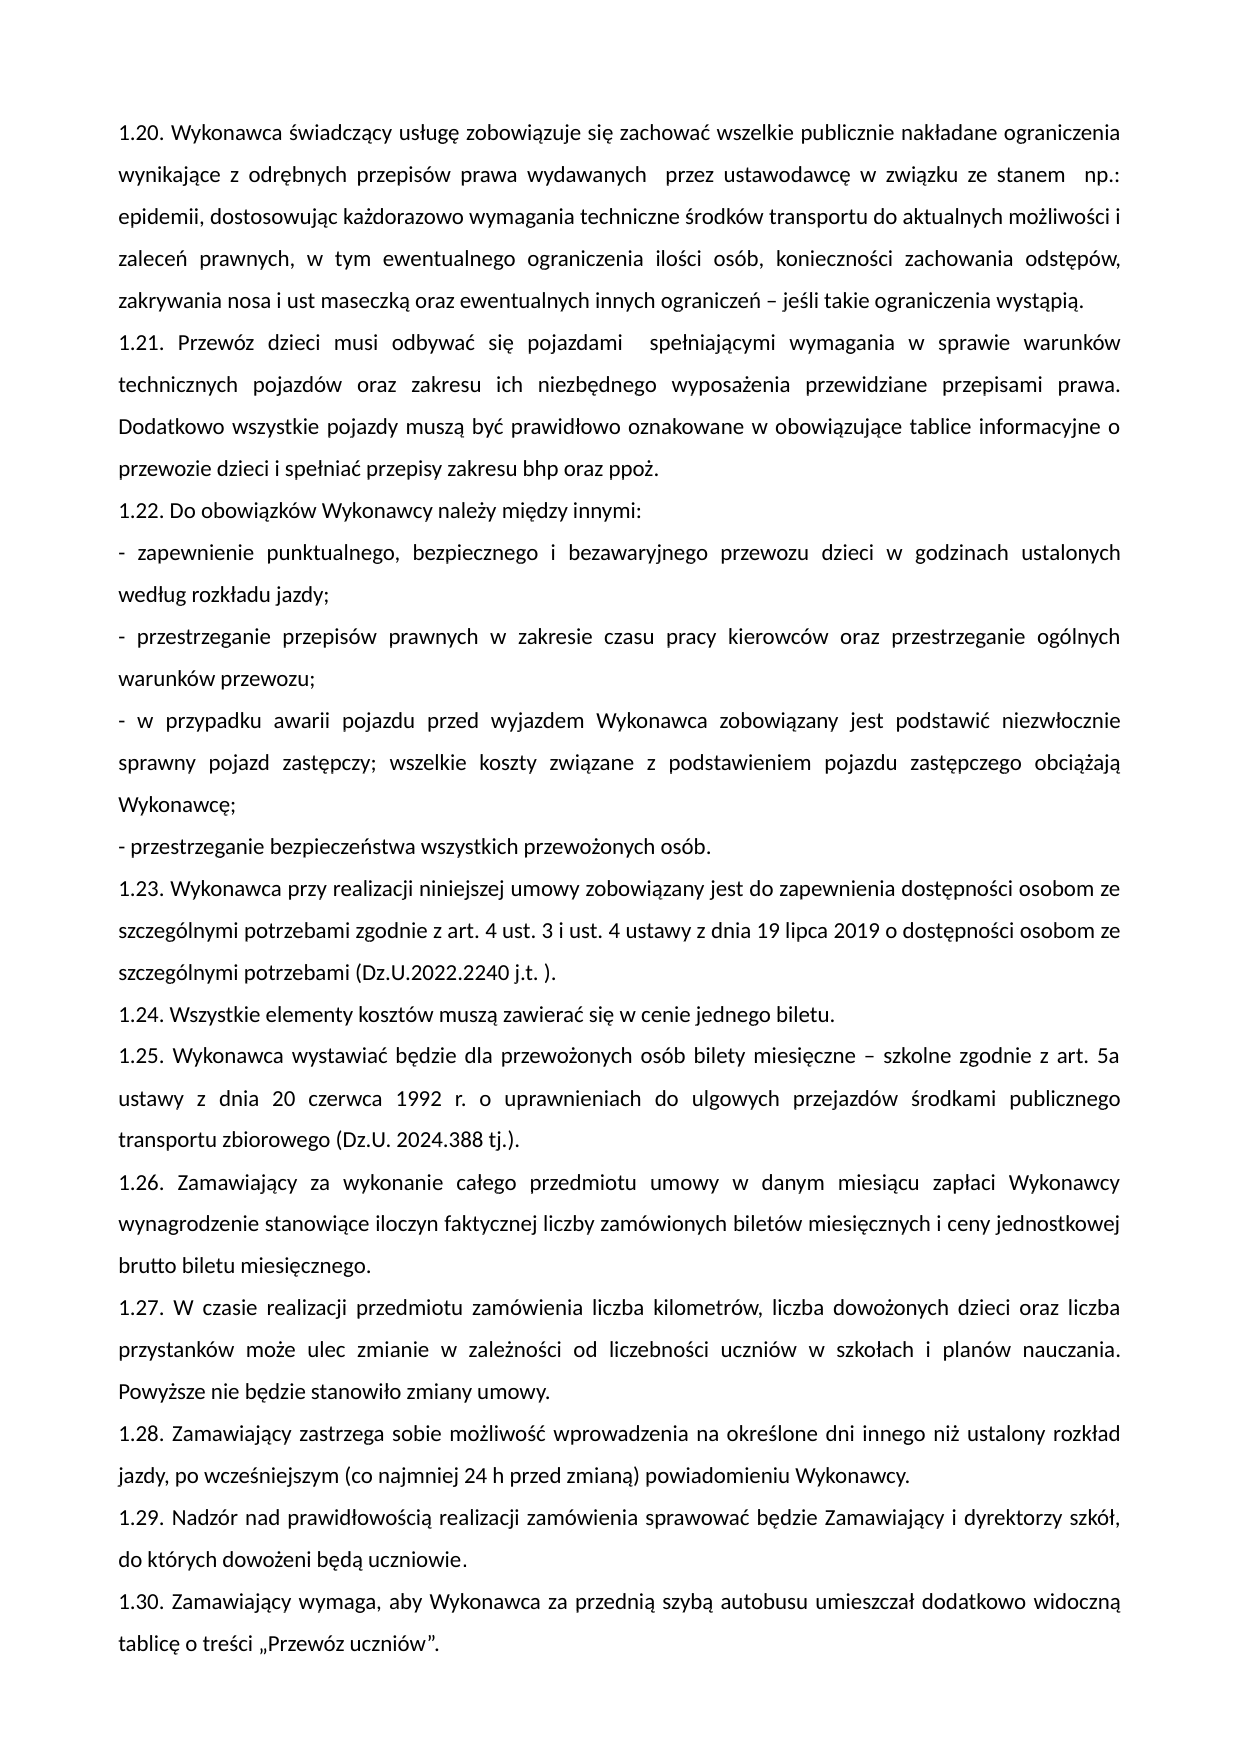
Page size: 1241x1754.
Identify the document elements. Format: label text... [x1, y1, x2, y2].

text szczególnymi potrzebami zgodnie z art. 4 ust. 3 i ust. 4 ustawy z dnia 19 lipca 2019 o dostępności osobom ze [118, 899, 1122, 942]
text - przestrzeganie przepisów prawnych w zakresie czasu pracy kierowców oraz przestrzeganie ogólnych [118, 622, 1122, 648]
text jazdy, po wcześniejszym (co najmniej 24 h przed zmianą) powiadomieniu Wykonawcy. [118, 1444, 1122, 1489]
text 1.25. Wykonawca wystawiać będzie dla przewożonych osób bilety miesięczne – szkolne zgodnie z art. 5a [118, 1042, 1122, 1068]
text zaleceń prawnych, w tym ewentualnego ograniczenia ilości osób, konieczności zachowania odstępów, [118, 227, 1122, 270]
text 1.26. Zamawiający za wykonanie całego przedmiotu umowy w danym miesiącu zapłaci Wykonawcy [118, 1168, 1122, 1194]
text przystanków może ulec zmianie w zależności od liczebności uczniów w szkołach i planów nauczania. [118, 1318, 1122, 1362]
text tablicę o treści „Przewóz uczniów”. [118, 1612, 1122, 1657]
text 1.28. Zamawiający zastrzega sobie możliwość wprowadzenia na określone dni innego niż ustalony rozkład [118, 1419, 1122, 1446]
text 1.21. Przewóz dzieci musi odbywać się pojazdami spełniającymi wymagania w sprawie warunków [118, 328, 1122, 354]
text przewozie dzieci i spełniać przepisy zakresu bhp oraz ppoż. [118, 437, 1122, 482]
text 1.24. Wszystkie elementy kosztów muszą zawierać się w cenie jednego biletu. [118, 1000, 1122, 1028]
text Wykonawcę; [118, 773, 1122, 818]
text warunków przewozu; [118, 647, 1122, 692]
text zakrywania nosa i ust maseczką oraz ewentualnych innych ograniczeń – jeśli takie ograniczenia wystąpią. [118, 269, 1122, 314]
text ustawy z dnia 20 czerwca 1992 r. o uprawnieniach do ulgowych przejazdów środkami publicznego [118, 1066, 1122, 1110]
text wynikające z odrębnych przepisów prawa wydawanych przez ustawodawcę w związku ze stanem np.: [118, 143, 1122, 186]
text według rozkładu jazdy; [118, 563, 1122, 608]
text 1.29. Nadzór nad prawidłowością realizacji zamówienia sprawować będzie Zamawiający i dyrektorzy szkół, [118, 1503, 1122, 1530]
text sprawny pojazd zastępczy; wszelkie koszty związane z podstawieniem pojazdu zastępczego obciążają [118, 731, 1122, 774]
text technicznych pojazdów oraz zakresu ich niezbędnego wyposażenia przewidziane przepisami prawa. [118, 353, 1122, 396]
text - zapewnienie punktualnego, bezpiecznego i bezawaryjnego przewozu dzieci w godzinach ustalonych [118, 538, 1122, 564]
text brutto biletu miesięcznego. [118, 1234, 1122, 1279]
text 1.23. Wykonawca przy realizacji niniejszej umowy zobowiązany jest do zapewnienia dostępności osobom ze [118, 874, 1122, 900]
text Powyższe nie będzie stanowiło zmiany umowy. [118, 1360, 1122, 1406]
text epidemii, dostosowując każdorazowo wymagania techniczne środków transportu do aktualnych możliwości i [118, 185, 1122, 228]
text 1.22. Do obowiązków Wykonawcy należy między innymi: [118, 496, 1122, 524]
text do których dowożeni będą uczniowie. [118, 1528, 1122, 1573]
text - w przypadku awarii pojazdu przed wyjazdem Wykonawca zobowiązany jest podstawić niezwłocznie [118, 706, 1122, 732]
text wynagrodzenie stanowiące iloczyn faktycznej liczby zamówionych biletów miesięcznych i ceny jednostkowej [118, 1193, 1122, 1236]
text - przestrzeganie bezpieczeństwa wszystkich przewożonych osób. [118, 832, 1122, 860]
text szczególnymi potrzebami (Dz.U.2022.2240 j.t. ). [118, 941, 1122, 986]
text 1.20. Wykonawca świadczący usługę zobowiązuje się zachować wszelkie publicznie nakładane ograniczenia [118, 118, 1122, 144]
text Dodatkowo wszystkie pojazdy muszą być prawidłowo oznakowane w obowiązujące tablice informacyjne o [118, 395, 1122, 438]
text 1.27. W czasie realizacji przedmiotu zamówienia liczba kilometrów, liczba dowożonych dzieci oraz liczba [118, 1293, 1122, 1320]
text transportu zbiorowego (Dz.U. 2024.388 tj.). [118, 1109, 1122, 1154]
text 1.30. Zamawiający wymaga, aby Wykonawca za przednią szybą autobusu umieszczał dodatkowo widoczną [118, 1587, 1122, 1614]
